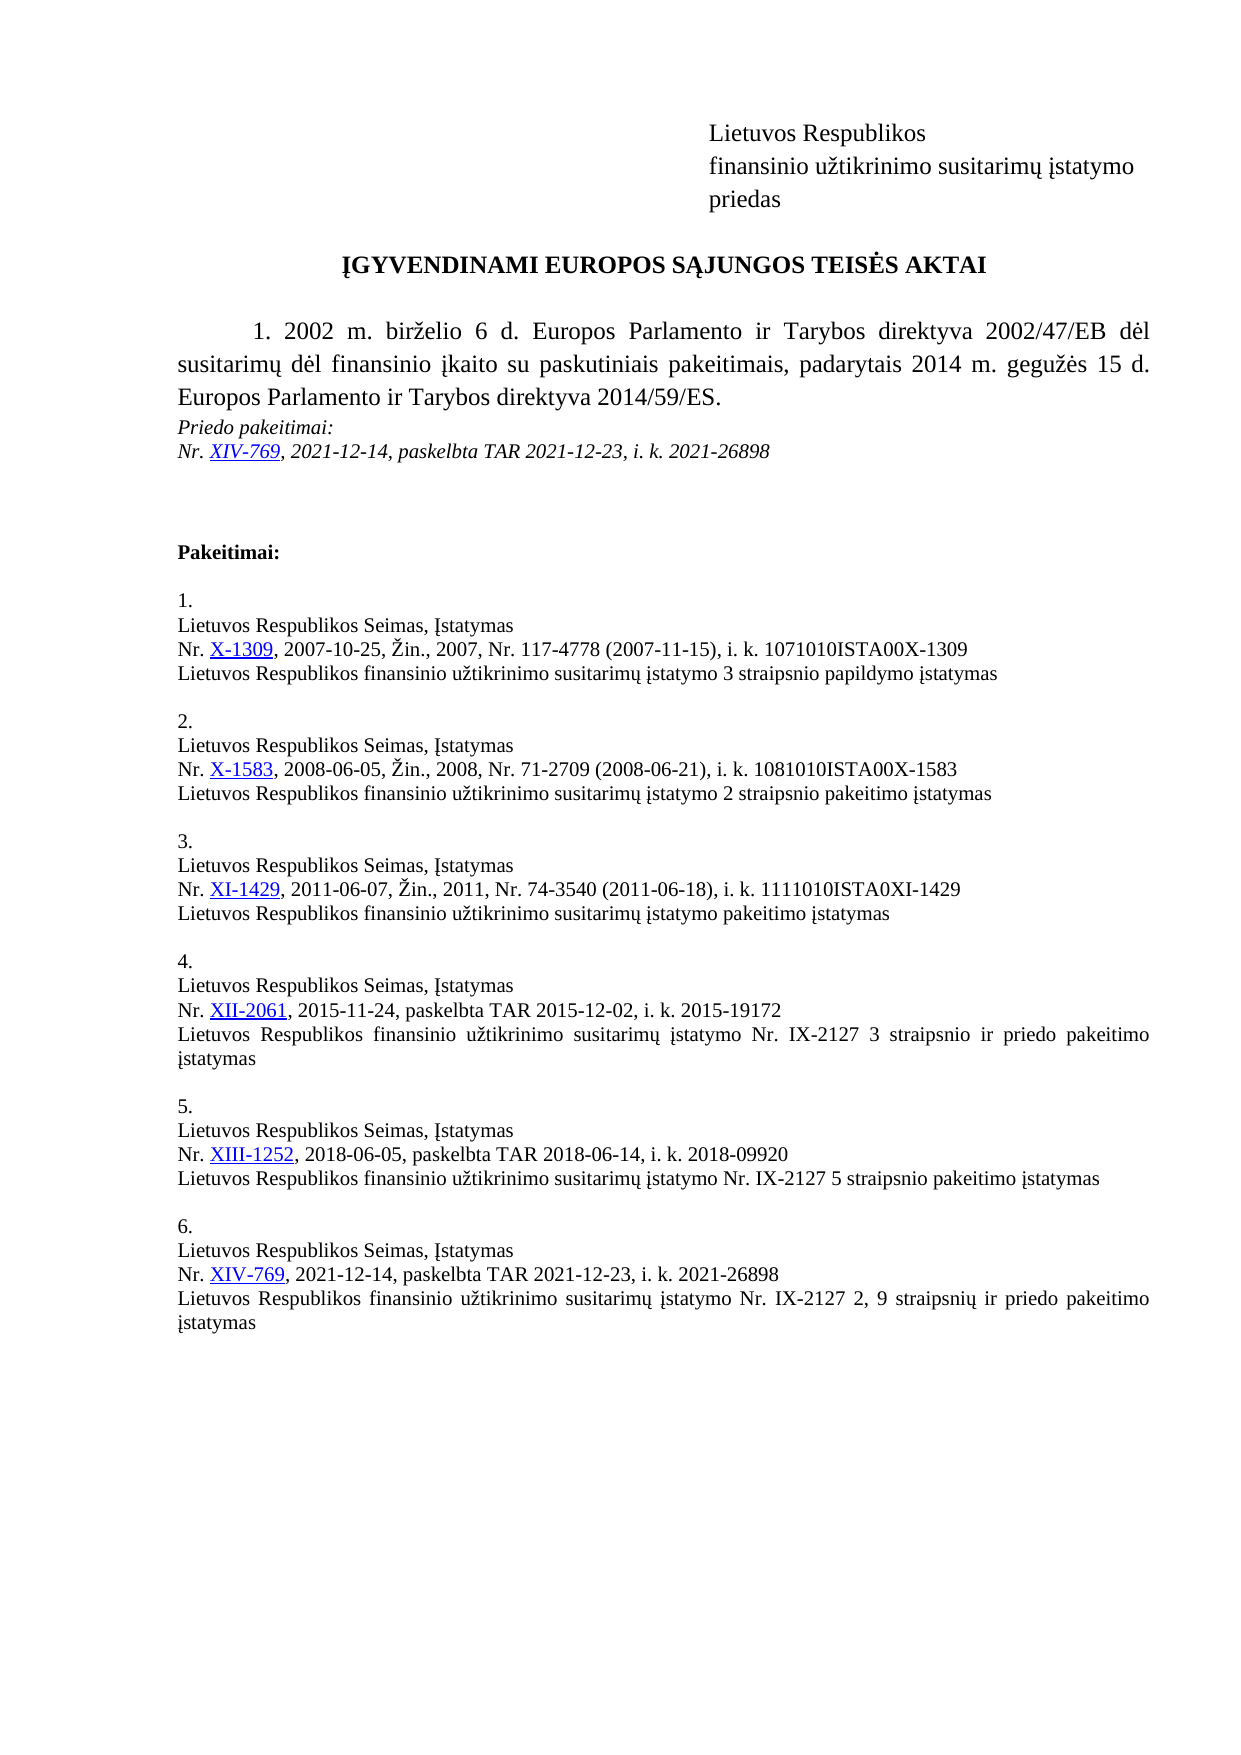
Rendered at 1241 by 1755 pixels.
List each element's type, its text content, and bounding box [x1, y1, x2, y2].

text Pakeitimai: [177, 540, 1152, 564]
text Nr. XII-2061, 2015-11-24, paskelbta TAR 2015-12-02, i. k. 2015-19172 [177, 997, 1152, 1022]
text 2. [177, 709, 1152, 733]
text Lietuvos Respublikos finansinio užtikrinimo susitarimų įstatymo Nr. IX-2127 3 straipsnio ir priedo pakeitimo įstatymas [177, 1022, 1152, 1070]
text Lietuvos Respublikos finansinio užtikrinimo susitarimų įstatymo 2 straipsnio pakeitimo įstatymas [177, 781, 1152, 805]
text Lietuvos Respublikos Seimas, Įstatymas [177, 853, 1152, 877]
text Lietuvos Respublikos [177, 118, 1152, 147]
text priedas [177, 184, 1152, 213]
text Priedo pakeitimai: [177, 415, 1152, 439]
text Nr. X-1309, 2007-10-25, Žin., 2007, Nr. 117-4778 (2007-11-15), i. k. 1071010ISTA00X-1309 [177, 637, 1152, 661]
text Lietuvos Respublikos finansinio užtikrinimo susitarimų įstatymo 3 straipsnio papildymo įstatymas [177, 661, 1152, 685]
text Nr. XIII-1252, 2018-06-05, paskelbta TAR 2018-06-14, i. k. 2018-09920 [177, 1142, 1152, 1166]
text Lietuvos Respublikos Seimas, Įstatymas [177, 733, 1152, 757]
text Nr. XIV-769, 2021-12-14, paskelbta TAR 2021-12-23, i. k. 2021-26898 [177, 439, 1152, 463]
text finansinio užtikrinimo susitarimų įstatymo [177, 151, 1152, 180]
text Lietuvos Respublikos Seimas, Įstatymas [177, 973, 1152, 997]
text 6. [177, 1214, 1152, 1238]
text 1. [177, 588, 1152, 612]
text 1. 2002 m. birželio 6 d. Europos Parlamento ir Tarybos direktyva 2002/47/EB dėl susitarimų dėl finansinio įkaito su paskutiniais pakeitimais, padarytais 2014 m. gegužės 15 d. Europos Parlamento ir Tarybos direktyva 2014/59/ES. [177, 316, 1152, 411]
text 3. [177, 829, 1152, 853]
text Nr. XIV-769, 2021-12-14, paskelbta TAR 2021-12-23, i. k. 2021-26898 [177, 1262, 1152, 1286]
text Lietuvos Respublikos Seimas, Įstatymas [177, 1118, 1152, 1142]
text Nr. X-1583, 2008-06-05, Žin., 2008, Nr. 71-2709 (2008-06-21), i. k. 1081010ISTA00X-1583 [177, 757, 1152, 781]
text 4. [177, 949, 1152, 973]
text Nr. XI-1429, 2011-06-07, Žin., 2011, Nr. 74-3540 (2011-06-18), i. k. 1111010ISTA0XI-1429 [177, 877, 1152, 901]
text Lietuvos Respublikos finansinio užtikrinimo susitarimų įstatymo Nr. IX-2127 2, 9 straipsnių ir priedo pakeitimo įstatymas [177, 1286, 1152, 1334]
text 5. [177, 1094, 1152, 1118]
text Lietuvos Respublikos Seimas, Įstatymas [177, 612, 1152, 637]
text ĮGYVENDINAMI EUROPOS SĄJUNGOS TEISĖS AKTAI [177, 250, 1152, 279]
text Lietuvos Respublikos finansinio užtikrinimo susitarimų įstatymo pakeitimo įstatymas [177, 901, 1152, 925]
text Lietuvos Respublikos finansinio užtikrinimo susitarimų įstatymo Nr. IX-2127 5 straipsnio pakeitimo įstatymas [177, 1166, 1152, 1190]
text Lietuvos Respublikos Seimas, Įstatymas [177, 1238, 1152, 1262]
